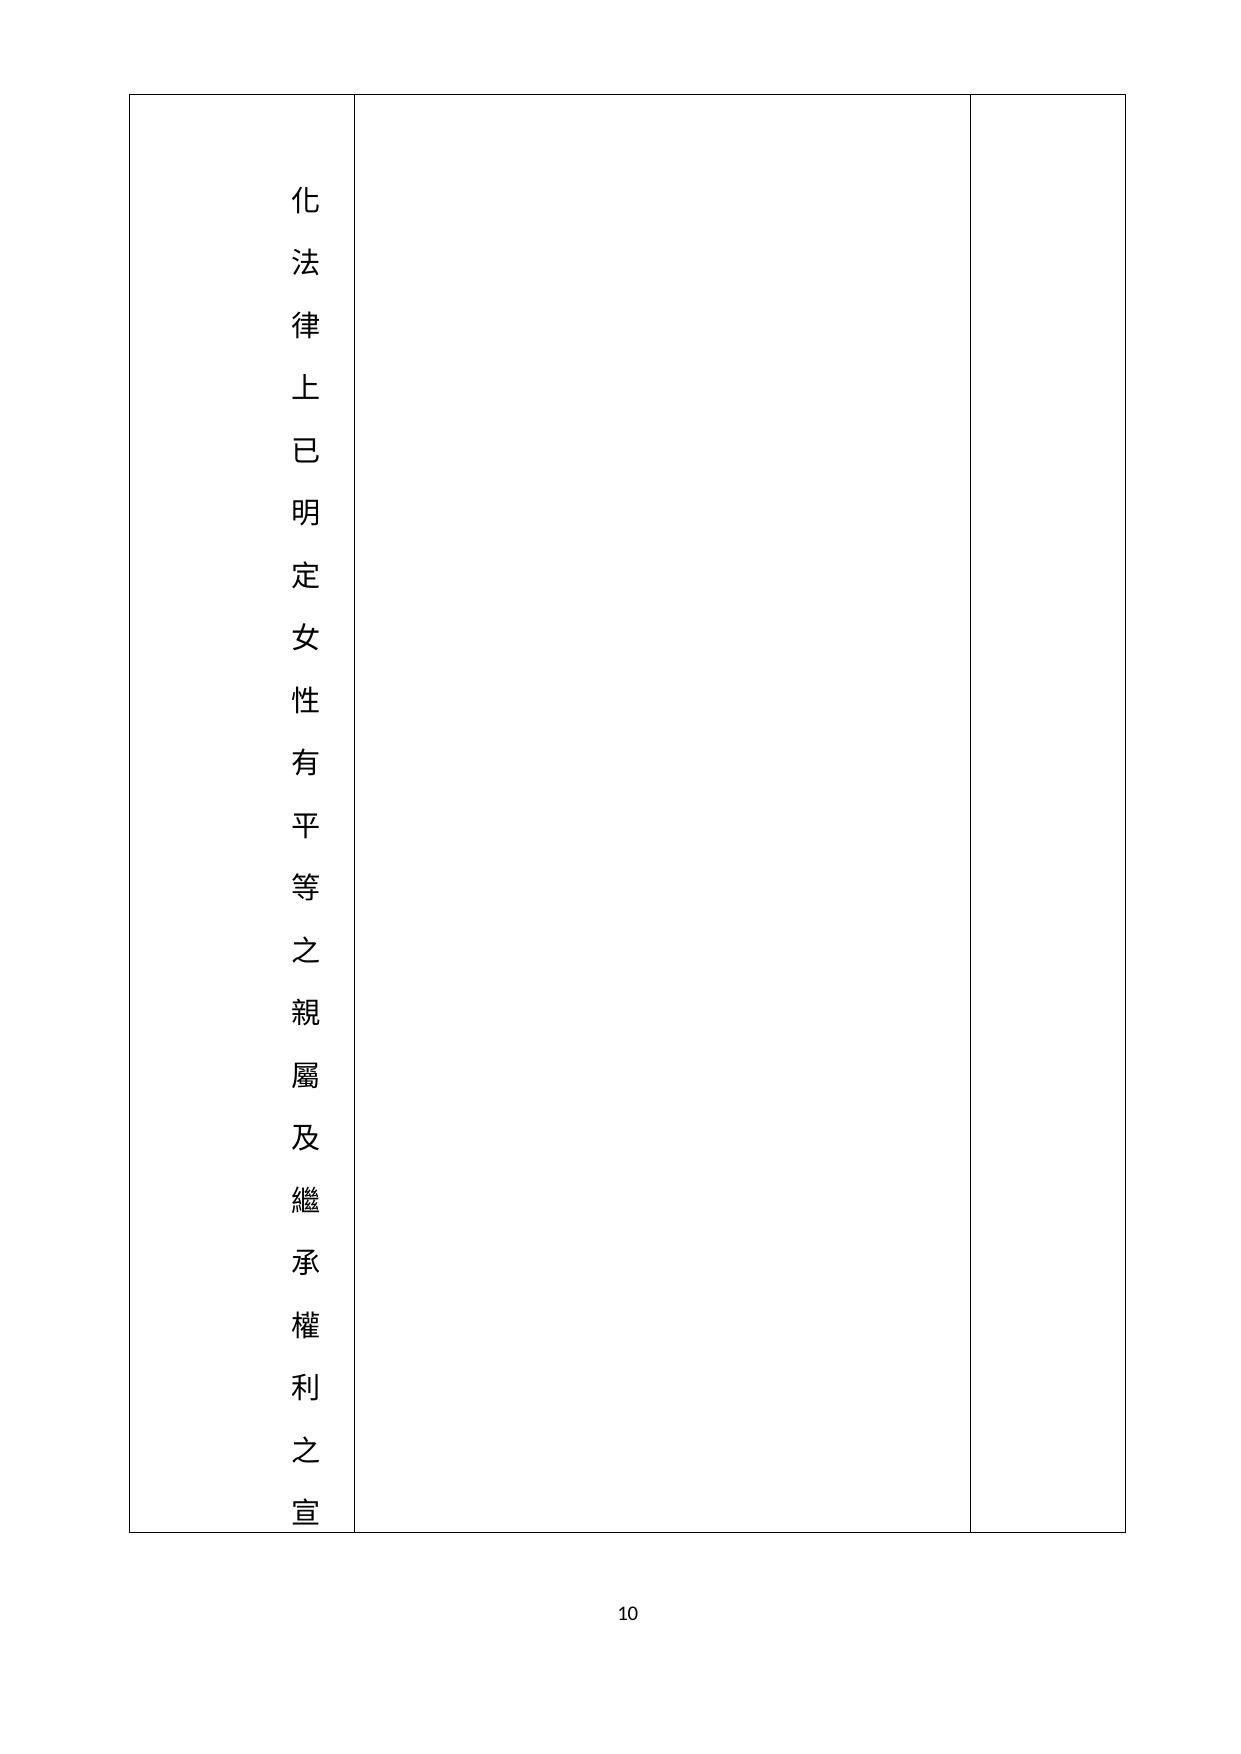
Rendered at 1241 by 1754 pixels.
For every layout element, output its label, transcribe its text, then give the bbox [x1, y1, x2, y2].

table_cell 配合民法親屬編及繼承編修正條文之宣導，強化法律上已明定女性有平等之親屬及繼承權利之宣導。 [130, 95, 354, 1532]
table_cell [971, 95, 1125, 1532]
table_cell [355, 95, 970, 1532]
